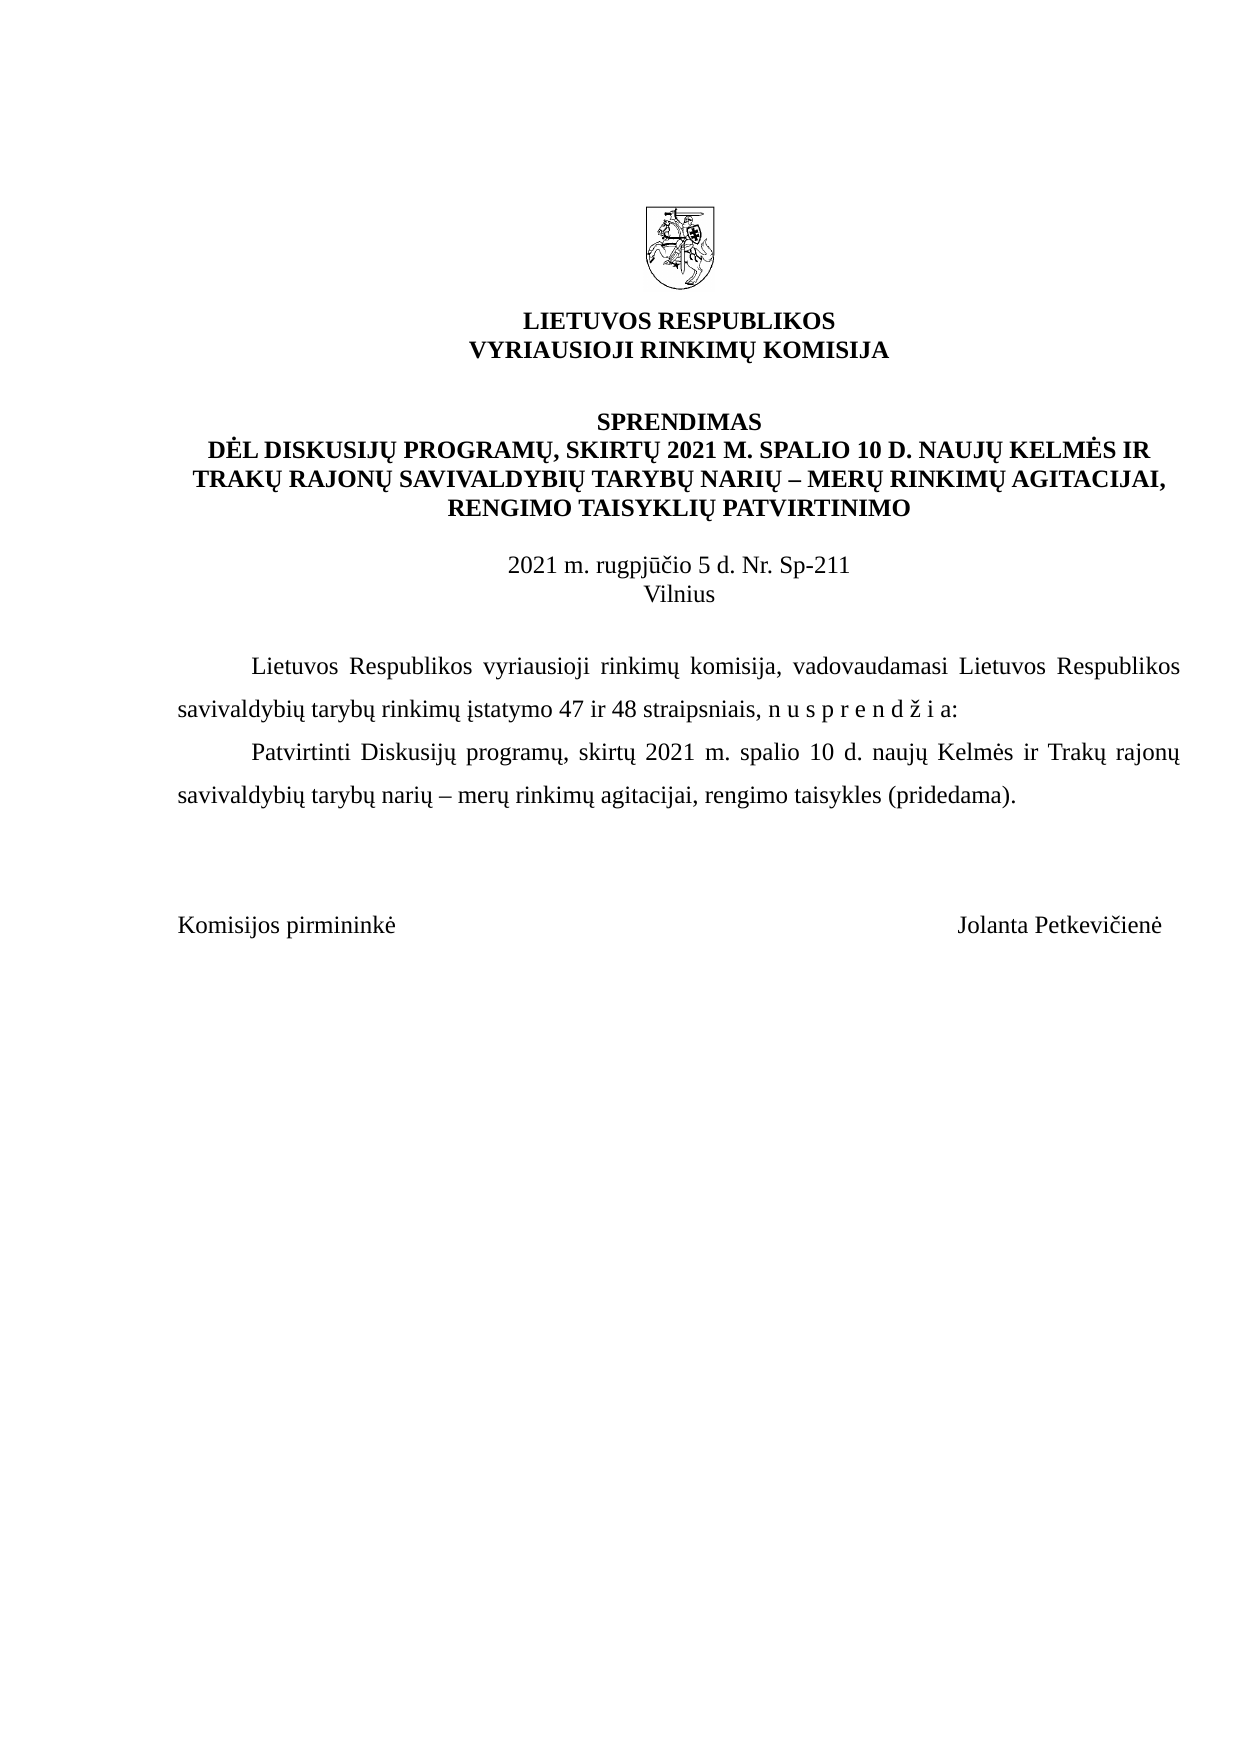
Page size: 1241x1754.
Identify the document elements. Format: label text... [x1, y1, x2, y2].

text Vilnius [177, 579, 1181, 608]
text 2021 m. rugpjūčio 5 d. Nr. Sp-211 [177, 551, 1181, 579]
text DĖL DISKUSIJŲ PROGRAMŲ, SKIRTŲ 2021 M. SPALIO 10 D. NAUJŲ KELMĖS IR TRAKŲ RAJONŲ SAVIVALDYBIŲ TARYBŲ NARIŲ – MERŲ RINKIMŲ AGITACIJAI, RENGIMO TAISYKLIŲ PATVIRTINIMO [177, 436, 1181, 522]
text Sprendimas [177, 407, 1181, 436]
text Patvirtinti Diskusijų programų, skirtų 2021 m. spalio 10 d. naujų Kelmės ir Trakų rajonų savivaldybių tarybų narių – merų rinkimų agitacijai, rengimo taisykles (pridedama). [177, 737, 1181, 809]
text LIETUVOS RESPUBLIKOS [177, 306, 1181, 335]
text Komisijos pirmininkė Jolanta Petkevičienė [177, 910, 1181, 939]
text VYRIAUSIOJI RINKIMŲ KOMISIJA [177, 335, 1181, 364]
text Lietuvos Respublikos vyriausioji rinkimų komisija, vadovaudamasi Lietuvos Respublikos savivaldybių tarybų rinkimų įstatymo 47 ir 48 straipsniais, nusprendžia: [177, 651, 1181, 723]
